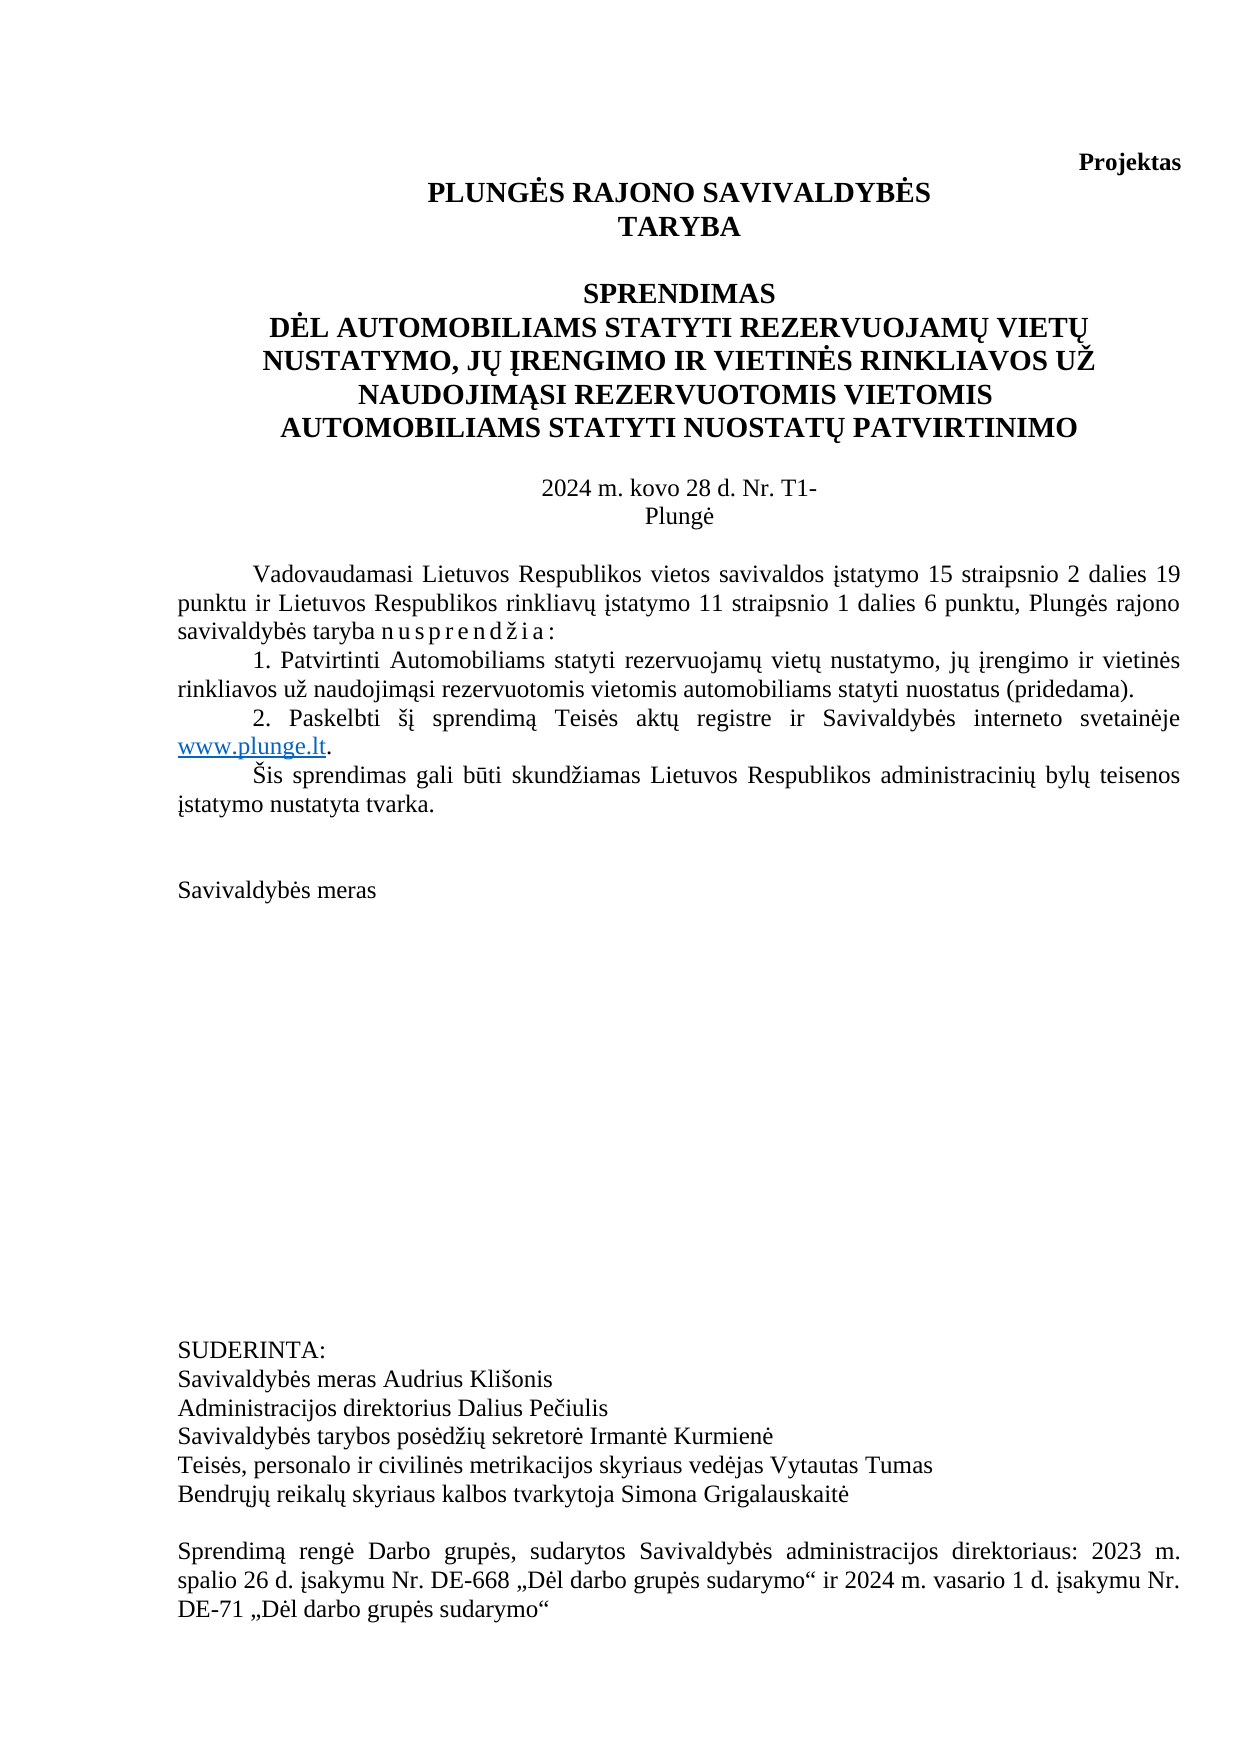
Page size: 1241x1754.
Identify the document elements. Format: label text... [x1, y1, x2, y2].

text Bendrųjų reikalų skyriaus kalbos tvarkytoja Simona Grigalauskaitė [177, 1479, 1181, 1508]
text PLUNGĖS RAJONO SAVIVALDYBĖS [177, 176, 1181, 209]
text Teisės, personalo ir civilinės metrikacijos skyriaus vedėjas Vytautas Tumas [177, 1450, 1181, 1479]
text AUTOMOBILIAMS STATYTI NUOSTATŲ PATVIRTINIMO [177, 410, 1181, 444]
text Savivaldybės meras Audrius Klišonis [177, 1364, 1181, 1393]
text Projektas [177, 147, 1181, 176]
text 2. Paskelbti šį sprendimą Teisės aktų registre ir Savivaldybės interneto svetainėje www.plunge.lt. [177, 703, 1181, 760]
text TARYBA [177, 209, 1181, 243]
text Savivaldybės tarybos posėdžių sekretorė Irmantė Kurmienė [177, 1421, 1181, 1450]
text Šis sprendimas gali būti skundžiamas Lietuvos Respublikos administracinių bylų teisenos įstatymo nustatyta tvarka. [177, 760, 1181, 818]
text Savivaldybės meras [177, 875, 1181, 904]
text Sprendimą rengė Darbo grupės, sudarytos Savivaldybės administracijos direktoriaus: 2023 m. spalio 26 d. įsakymu Nr. DE-668 „Dėl darbo grupės sudarymo“ ir 2024 m. vasario 1 d. įsakymu Nr. DE-71 „Dėl darbo grupės sudarymo“ [177, 1536, 1181, 1623]
text SPRENDIMAS [177, 276, 1181, 310]
text SUDERINTA: [177, 1335, 1181, 1364]
text 1. Patvirtinti Automobiliams statyti rezervuojamų vietų nustatymo, jų įrengimo ir vietinės rinkliavos už naudojimąsi rezervuotomis vietomis automobiliams statyti nuostatus (pridedama). [177, 645, 1181, 703]
text Plungė [177, 501, 1181, 530]
text Administracijos direktorius Dalius Pečiulis [177, 1393, 1181, 1421]
text DĖL AUTOMOBILIAMS STATYTI REZERVUOJAMŲ VIETŲ NUSTATYMO, JŲ ĮRENGIMO IR VIETINĖS RINKLIAVOS UŽ NAUDOJIMĄSI REZERVUOTOMIS VIETOMIS [177, 310, 1181, 410]
text 2024 m. kovo 28 d. Nr. T1- [177, 473, 1181, 501]
text Vadovaudamasi Lietuvos Respublikos vietos savivaldos įstatymo 15 straipsnio 2 dalies 19 punktu ir Lietuvos Respublikos rinkliavų įstatymo 11 straipsnio 1 dalies 6 punktu, Plungės rajono savivaldybės taryba nusprendžia: [177, 559, 1181, 645]
